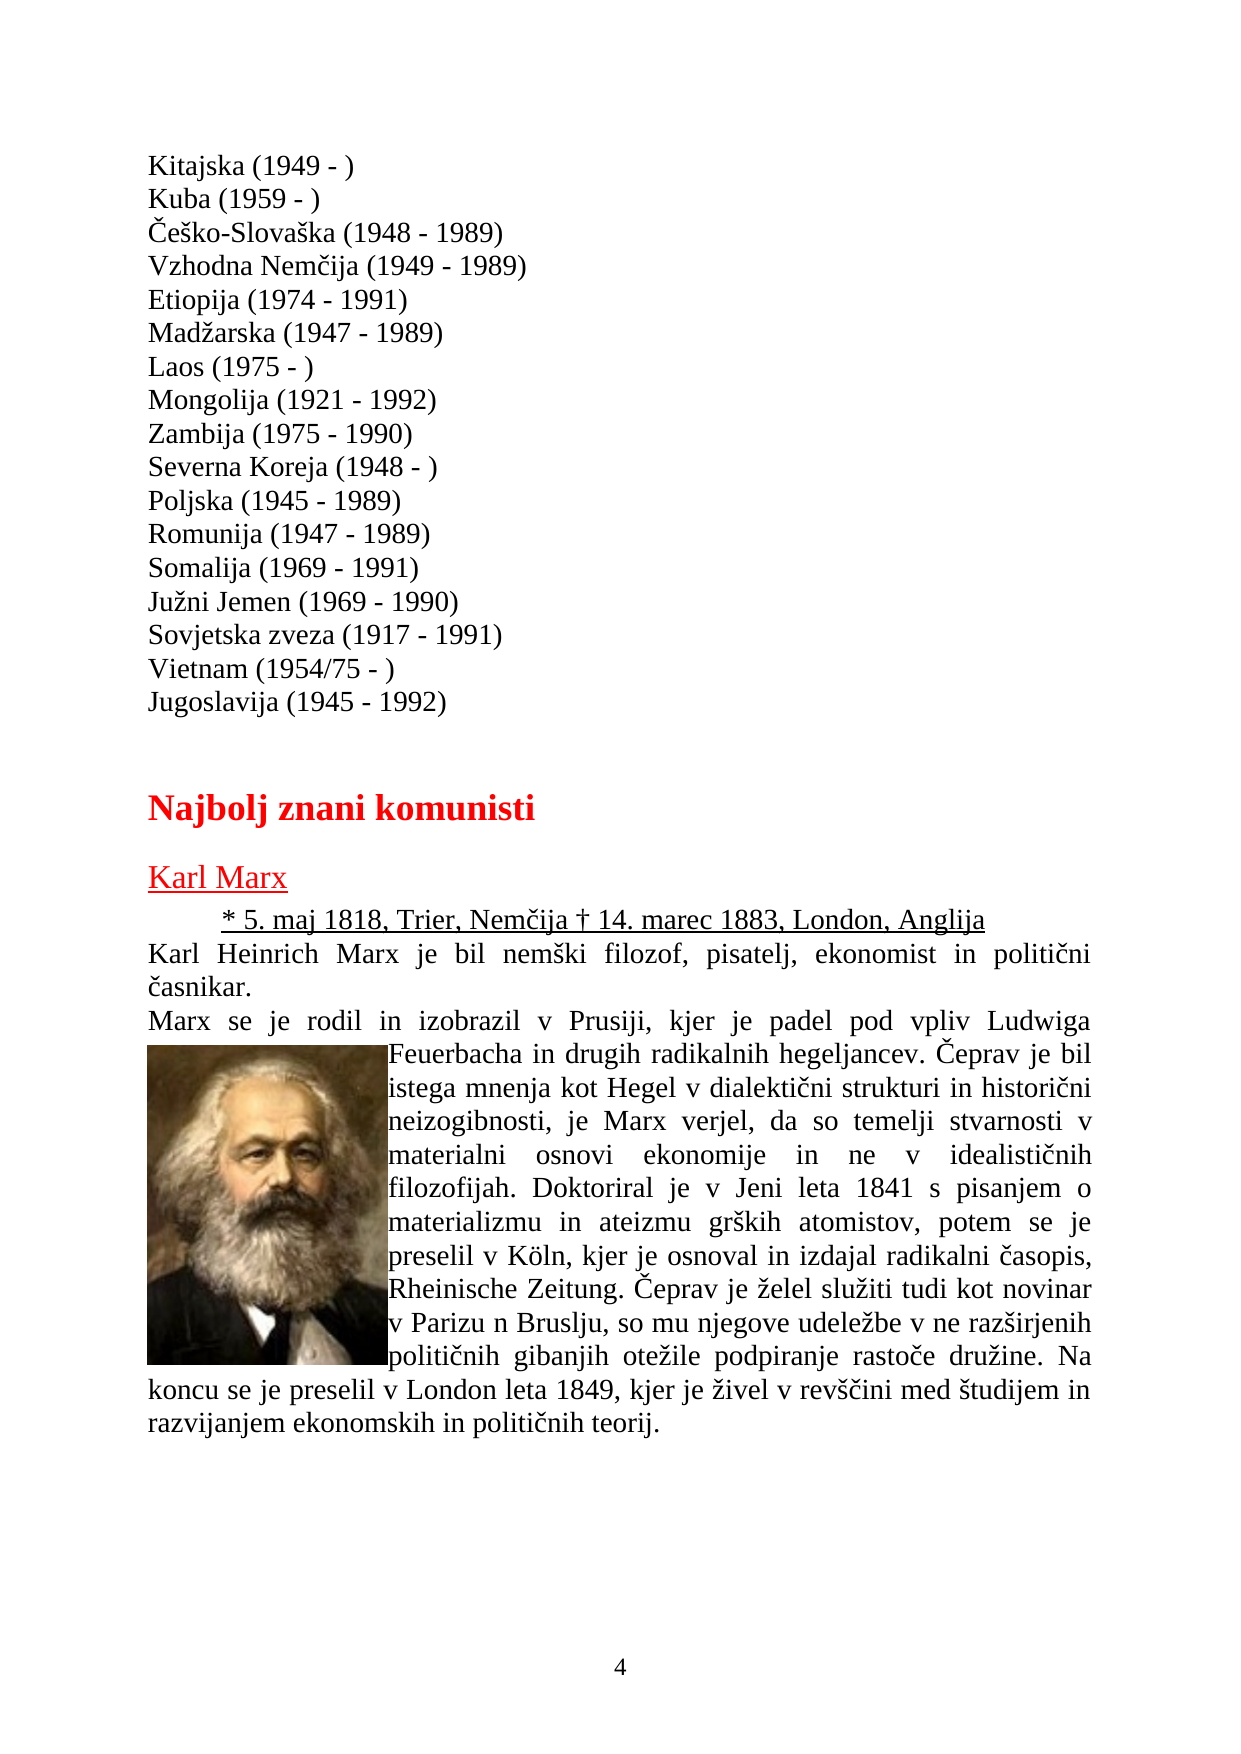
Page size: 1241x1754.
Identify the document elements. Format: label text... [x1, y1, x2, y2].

text Marx se je rodil in izobrazil v Prusiji, kjer je padel pod vpliv Ludwiga Feuerbacha in drugih radikalnih hegeljancev. Čeprav je bil istega mnenja kot Hegel v dialektični strukturi in historični neizogibnosti, je Marx verjel, da so temelji stvarnosti v materialni osnovi ekonomije in ne v idealističnih filozofijah. Doktoriral je v Jeni leta 1841 s pisanjem o materializmu in ateizmu grških atomistov, potem se je preselil v Köln, kjer je osnoval in izdajal radikalni časopis, Rheinische Zeitung. Čeprav je želel služiti tudi kot novinar v Parizu n Bruslju, so mu njegove udeležbe v ne razširjenih političnih gibanjih otežile podpiranje rastoče družine. Na koncu se je preselil v London leta 1849, kjer je živel v revščini med študijem in razvijanjem ekonomskih in političnih teorij. [148, 1003, 1093, 1439]
text Vzhodna Nemčija (1949 - 1989) [148, 248, 1093, 282]
text Mongolija (1921 - 1992) [148, 382, 1093, 416]
text Romunija (1947 - 1989) [148, 517, 1093, 550]
text Zambija (1975 - 1990) [148, 416, 1093, 449]
text Kitajska (1949 - ) [148, 148, 1093, 181]
text Južni Jemen (1969 - 1990) [148, 584, 1093, 617]
text Laos (1975 - ) [148, 349, 1093, 382]
text Kuba (1959 - ) [148, 181, 1093, 215]
subtitle Najbolj znani komunisti [148, 785, 1093, 828]
text Jugoslavija (1945 - 1992) [148, 684, 1093, 718]
text Poljska (1945 - 1989) [148, 483, 1093, 517]
text Češko-Slovaška (1948 - 1989) [148, 215, 1093, 248]
text * 5. maj 1818, Trier, Nemčija † 14. marec 1883, London, Anglija [221, 902, 1093, 936]
text Madžarska (1947 - 1989) [148, 315, 1093, 349]
text Etiopija (1974 - 1991) [148, 282, 1093, 315]
text Karl Heinrich Marx je bil nemški filozof, pisatelj, ekonomist in politični časnikar. [148, 936, 1093, 1003]
text Severna Koreja (1948 - ) [148, 449, 1093, 483]
text Sovjetska zveza (1917 - 1991) [148, 617, 1093, 651]
text Vietnam (1954/75 - ) [148, 651, 1093, 684]
subtitle Karl Marx [148, 858, 1093, 896]
text Somalija (1969 - 1991) [148, 550, 1093, 584]
